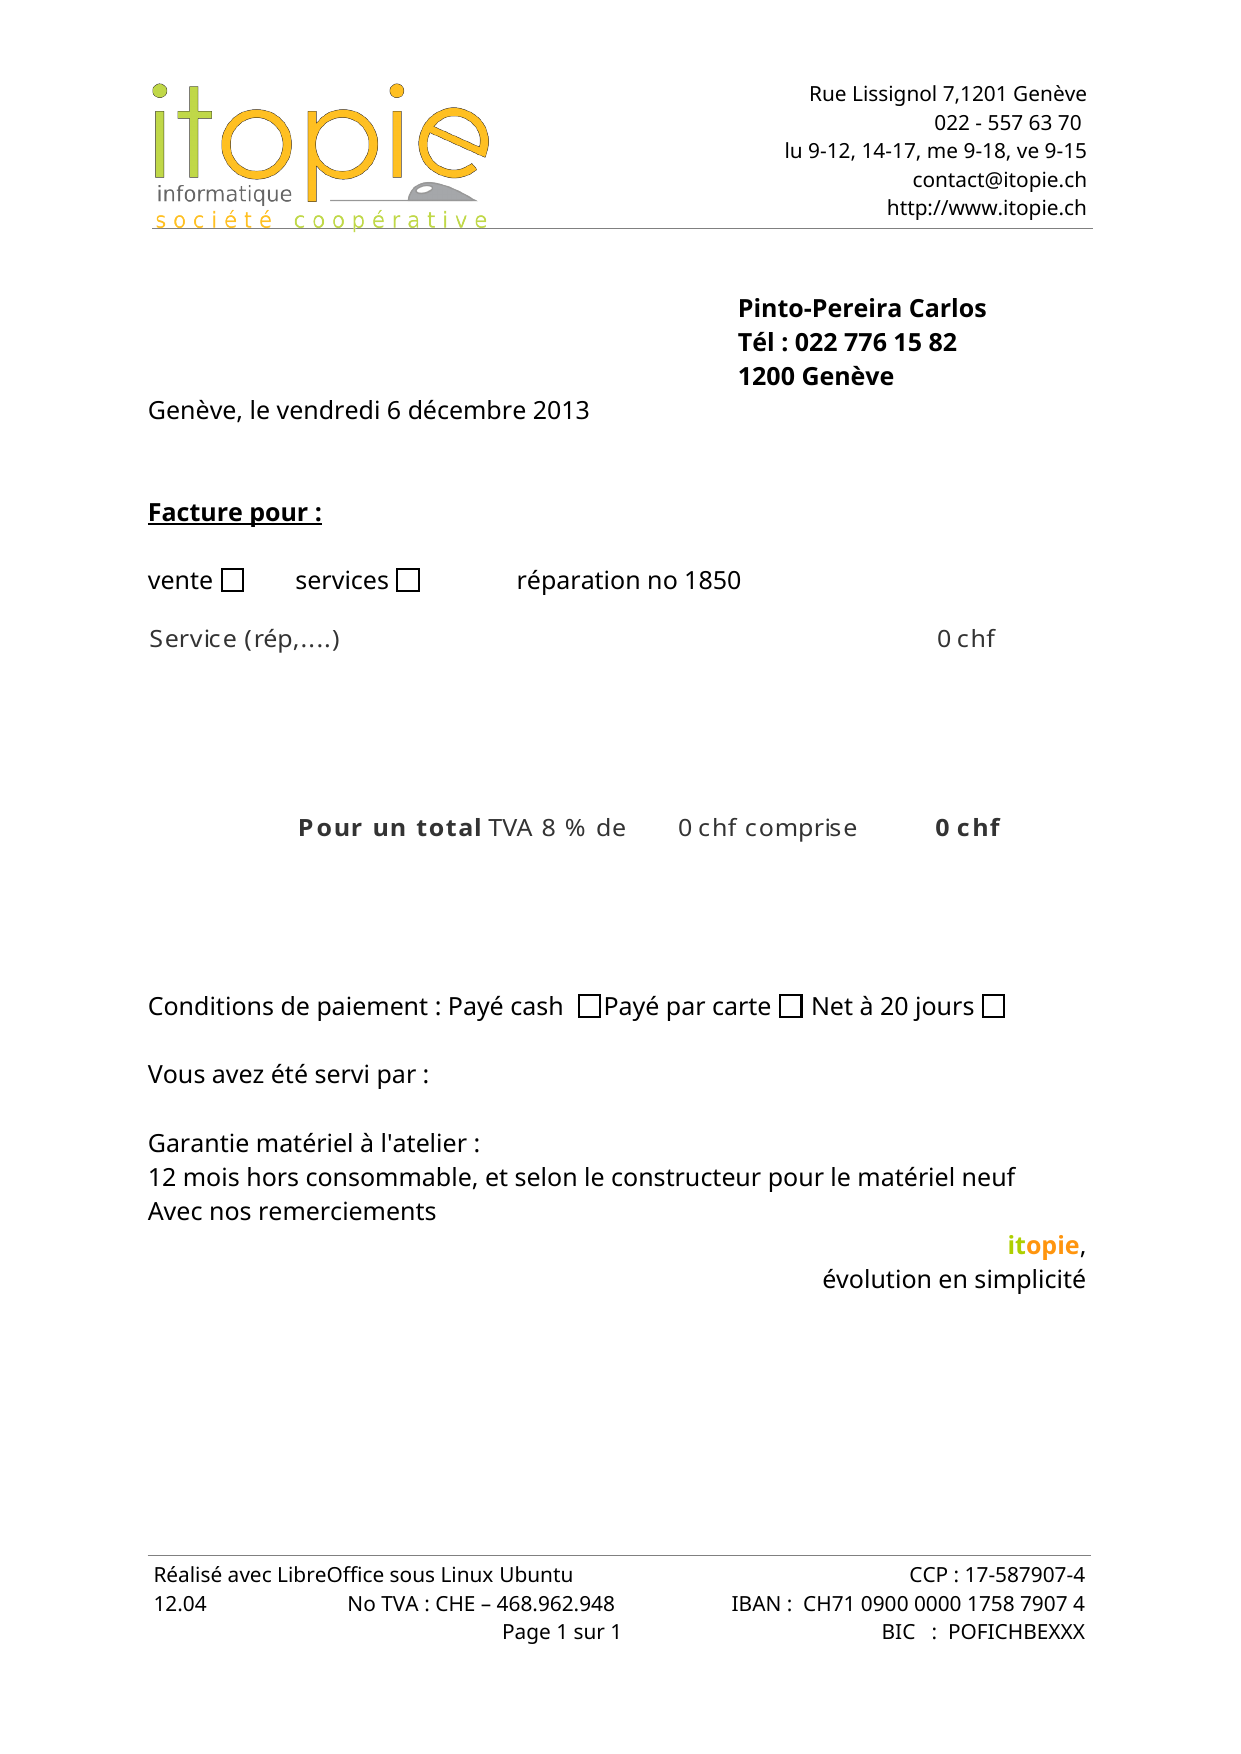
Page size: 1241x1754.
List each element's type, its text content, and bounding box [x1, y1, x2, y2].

text itopie, [148, 1227, 1093, 1262]
text Facture pour : [148, 495, 1093, 529]
text Garantie matériel à l'atelier : [148, 1125, 1093, 1159]
text Pinto-Pereira Carlos [148, 290, 1093, 324]
text Conditions de paiement : Payé cash Payé par carte Net à 20 jours [148, 989, 1093, 1023]
text évolution en simplicité [148, 1262, 1093, 1296]
text 12 mois hors consommable, et selon le constructeur pour le matériel neuf [148, 1159, 1093, 1193]
text Vous avez été servi par : [148, 1057, 1093, 1091]
text Tél : 022 776 15 82 [148, 324, 1093, 358]
text 1200 Genève [148, 358, 1093, 392]
text vente services réparation no 1850 [148, 563, 1093, 597]
text Genève, le vendredi 6 décembre 2013 [148, 392, 1093, 427]
picture [138, 72, 500, 244]
text Avec nos remerciements [148, 1193, 1093, 1227]
